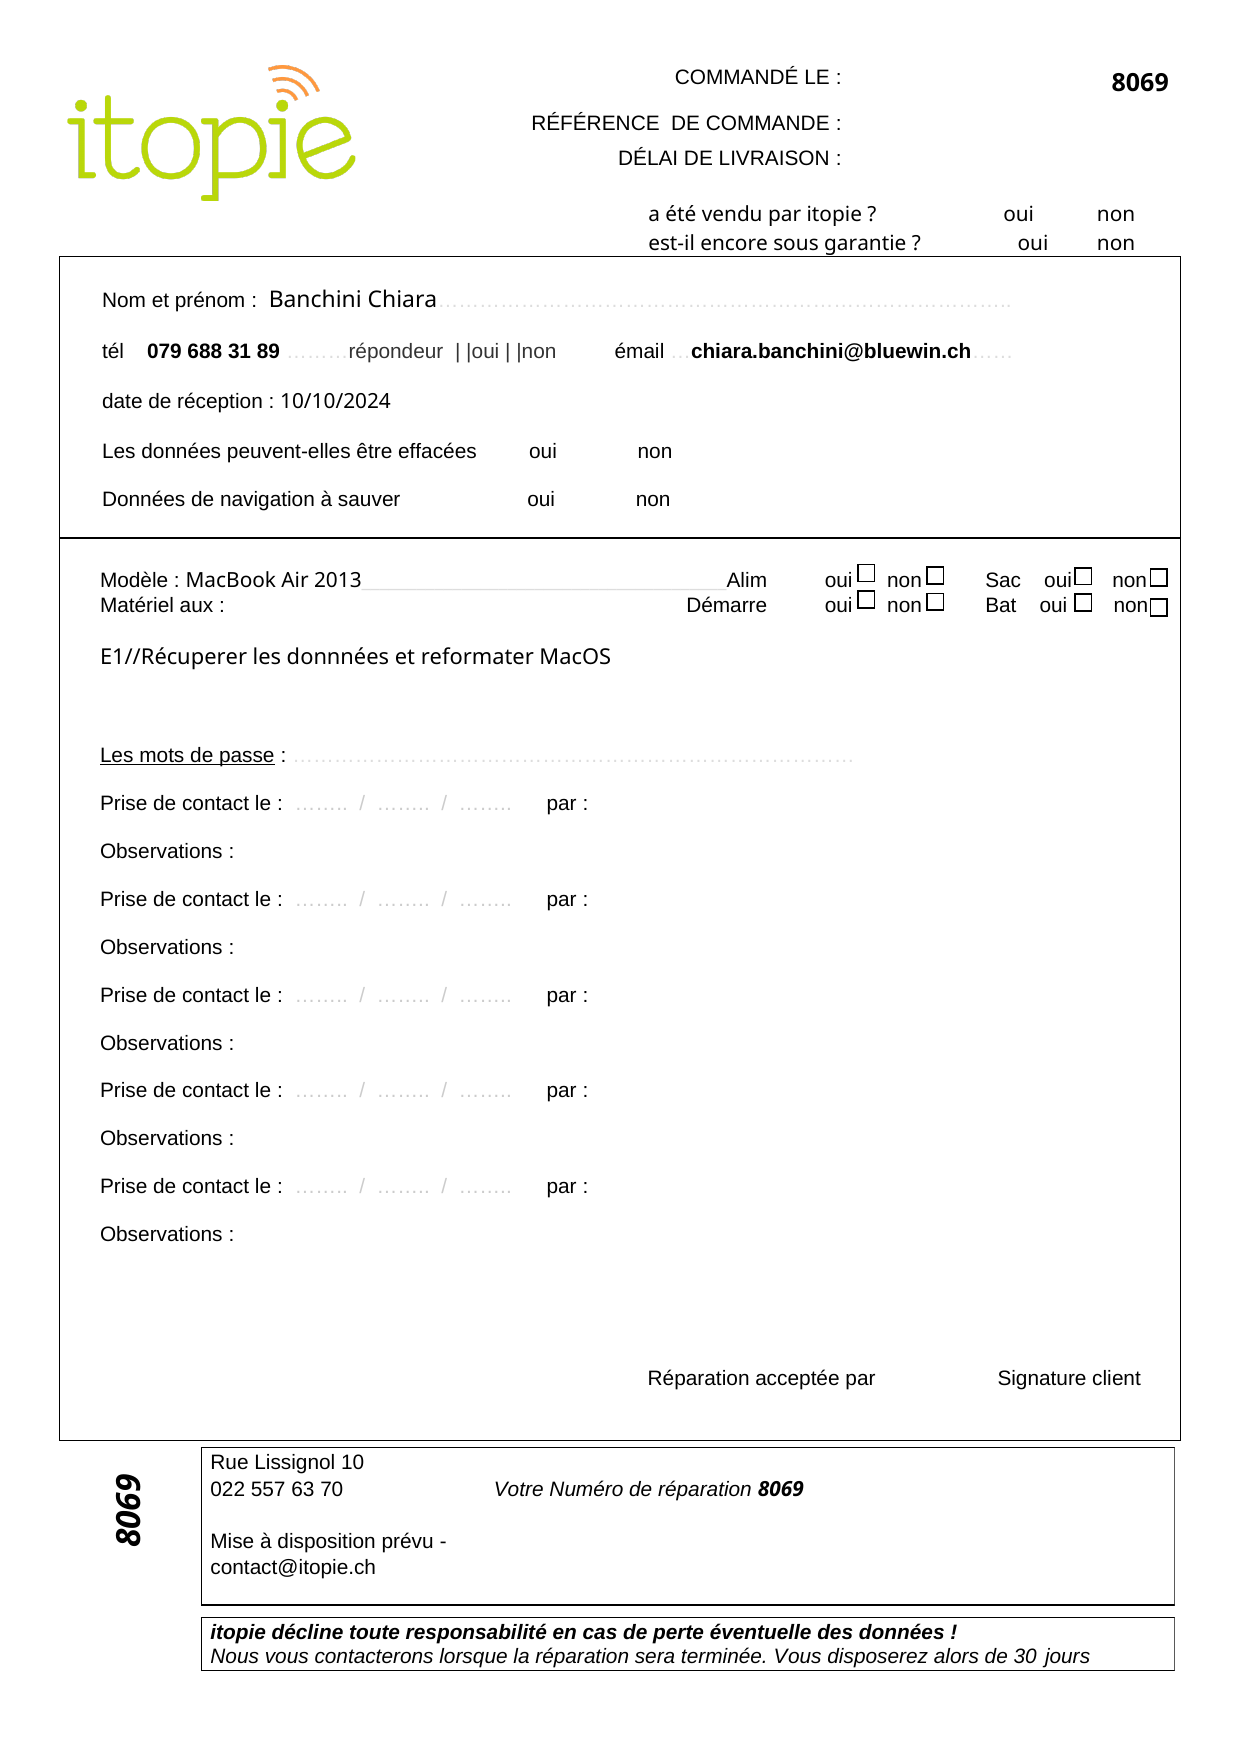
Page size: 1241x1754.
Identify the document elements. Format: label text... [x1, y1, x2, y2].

text Prise de contact le : …….. / …….. / …….. par : [60, 883, 1180, 911]
text Matériel aux : Démarre oui non Bat oui non [60, 590, 1180, 617]
text Réparation acceptée par Signature client [60, 1363, 1180, 1390]
text Prise de contact le : …….. / …….. / …….. par : [60, 1171, 1180, 1198]
text Observations : [60, 1027, 1180, 1054]
text a été vendu par itopie ? oui non [59, 199, 1181, 228]
picture [67, 65, 356, 201]
text Modèle : MacBook Air 2013 Alim oui non Sac oui non [60, 562, 856, 590]
text tél 079 688 31 89 ………répondeur | |oui | |non émail …chiara.banchini@bluewin.ch…… [60, 335, 1180, 362]
text Prise de contact le : …….. / …….. / …….. par : [60, 788, 1180, 815]
text Les mots de passe : ……………………………………………………………………… [60, 740, 1180, 767]
table_cell itopie décline toute responsabilité en cas de perte éventuelle des données ! Nous vous contacterons lorsque la réparation sera terminée. Vous disposerez alors de 30 jours [195, 1611, 1180, 1677]
text Nom et prénom : Banchini Chiara……………………………………………………………………….. [60, 280, 1180, 314]
table_header 8069 [59, 1441, 195, 1677]
text Observations : [60, 1123, 1180, 1150]
table_cell [847, 140, 1180, 175]
text date de réception : 10/10/2024 [60, 383, 1180, 415]
text Prise de contact le : …….. / …….. / …….. par : [60, 979, 1180, 1006]
text Données de navigation à sauver oui non [60, 484, 1180, 511]
text Prise de contact le : …….. / …….. / …….. par : [60, 1075, 1180, 1102]
text Modèle : MacBook Air 2013 Alim oui non Sac oui non [879, 562, 925, 590]
text Observations : [60, 1219, 1180, 1246]
text Modèle : MacBook Air 2013 Alim oui non Sac oui non [948, 562, 1180, 590]
text Les données peuvent-elles être effacées oui non [60, 436, 1180, 463]
table_cell [847, 105, 1180, 140]
table_cell RÉFÉRENCE DE COMMANDE : [490, 105, 847, 140]
table_cell DÉLAI DE LIVRAISON : [490, 140, 847, 175]
table_header Rue Lissignol 10 022 557 63 70 Votre Numéro de réparation 8069 Mise à disposition prévu - contact@itopie.ch [195, 1441, 1180, 1611]
text Observations : [60, 931, 1180, 958]
table_header COMMANDÉ LE : [490, 59, 847, 104]
text E1//Récuperer les donnnées et reformater MacOS [60, 638, 1180, 671]
text est-il encore sous garantie ? oui non [59, 228, 1181, 256]
table_header 8069 [847, 59, 1180, 104]
text Observations : [60, 836, 1180, 863]
